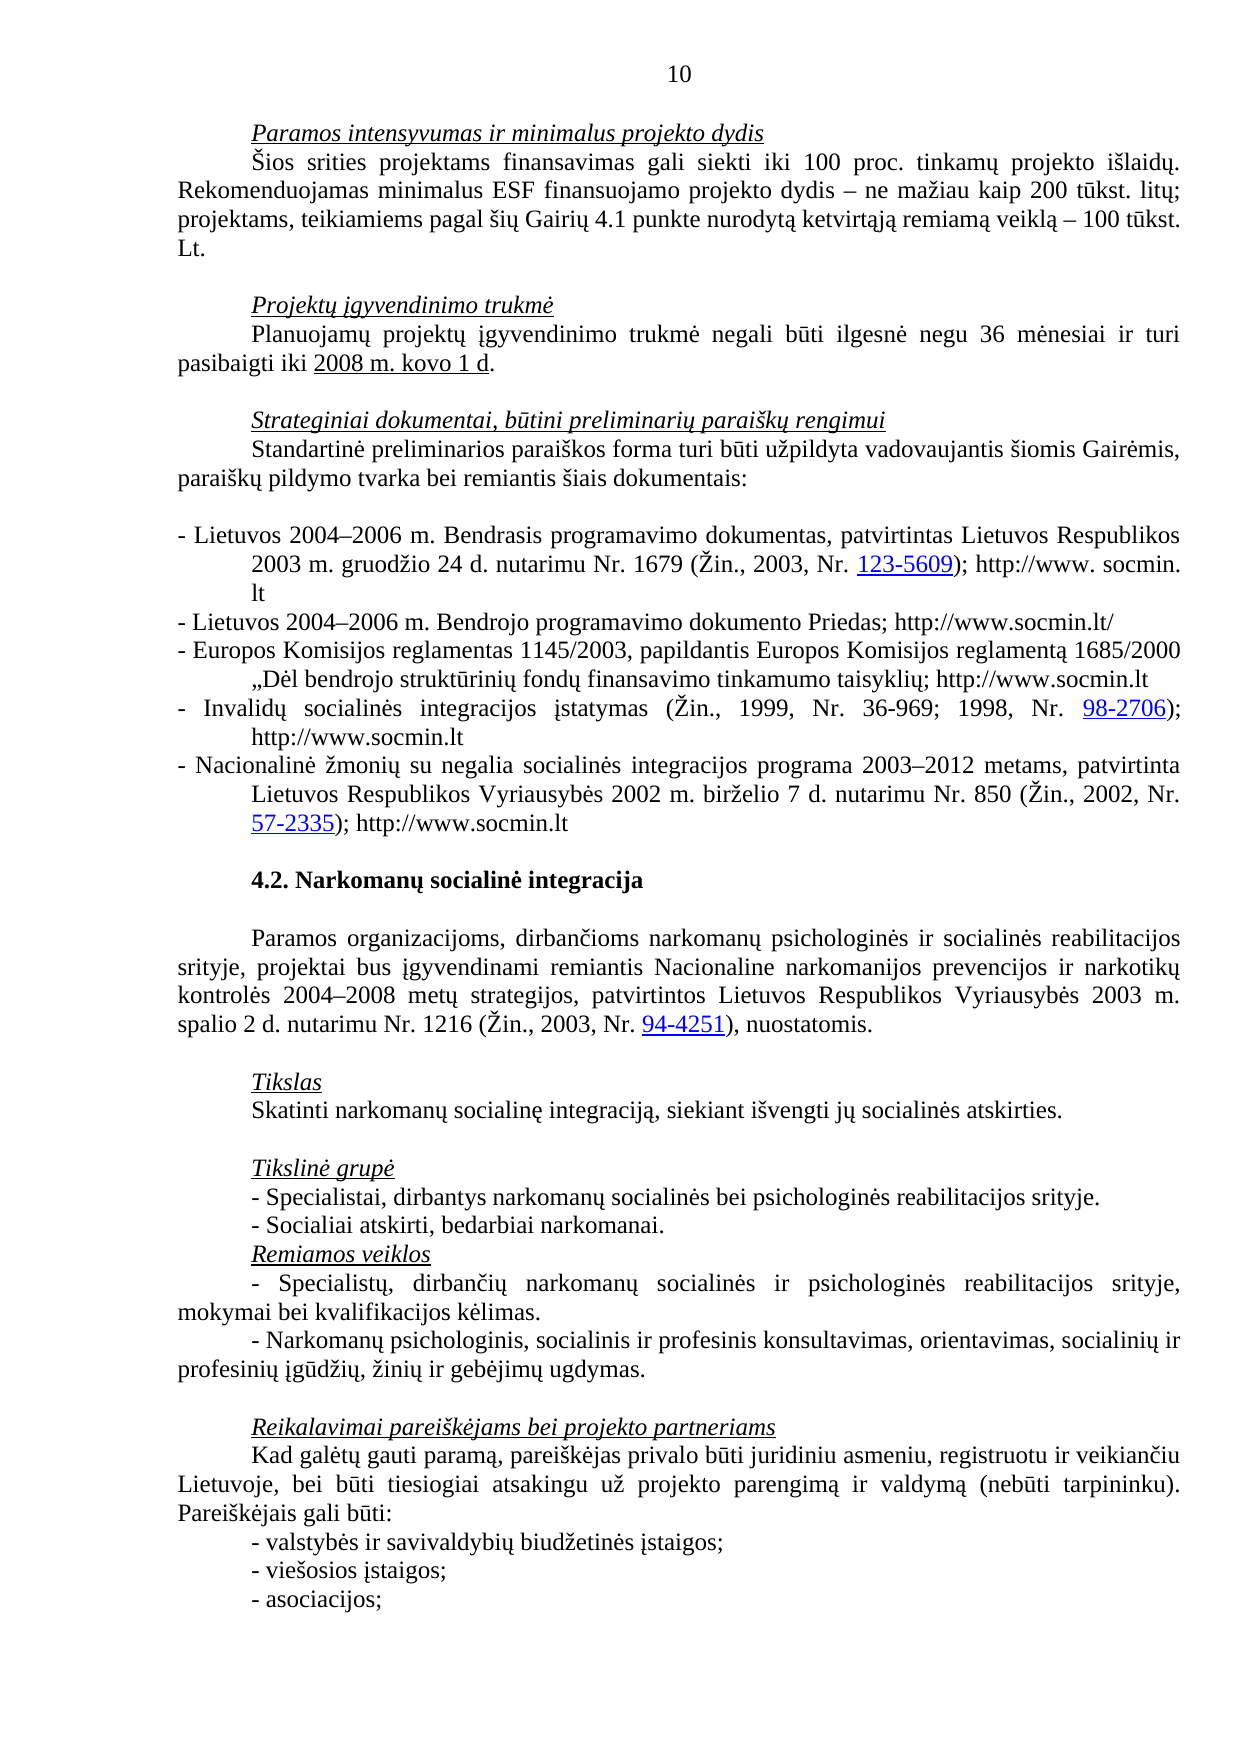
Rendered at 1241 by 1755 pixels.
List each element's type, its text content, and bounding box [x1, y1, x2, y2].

text Skatinti narkomanų socialinę integraciją, siekiant išvengti jų socialinės atskirties. [177, 1096, 1181, 1124]
text Paramos organizacijoms, dirbančioms narkomanų psichologinės ir socialinės reabilitacijos srityje, projektai bus įgyvendinami remiantis Nacionaline narkomanijos prevencijos ir narkotikų kontrolės 2004–2008 metų strategijos, patvirtintos Lietuvos Respublikos Vyriausybės 2003 m. spalio 2 d. nutarimu Nr. 1216 (Žin., 2003, Nr. 94-4251), nuostatomis. [177, 923, 1181, 1038]
text - Lietuvos 2004–2006 m. Bendrasis programavimo dokumentas, patvirtintas Lietuvos Respublikos 2003 m. gruodžio 24 d. nutarimu Nr. 1679 (Žin., 2003, Nr. 123-5609); http://www. socmin. lt [177, 521, 1181, 607]
text - Specialistai, dirbantys narkomanų socialinės bei psichologinės reabilitacijos srityje. [177, 1182, 1181, 1211]
text - Nacionalinė žmonių su negalia socialinės integracijos programa 2003–2012 metams, patvirtinta Lietuvos Respublikos Vyriausybės 2002 m. birželio 7 d. nutarimu Nr. 850 (Žin., 2002, Nr. 57-2335); http://www.socmin.lt [177, 751, 1181, 837]
text - asociacijos; [177, 1584, 1181, 1613]
text - Invalidų socialinės integracijos įstatymas (Žin., 1999, Nr. 36-969; 1998, Nr. 98-2706); http://www.socmin.lt [177, 693, 1181, 751]
text Strateginiai dokumentai, būtini preliminarių paraiškų rengimui [177, 406, 1181, 434]
text - Specialistų, dirbančių narkomanų socialinės ir psichologinės reabilitacijos srityje, mokymai bei kvalifikacijos kėlimas. [177, 1268, 1181, 1326]
text - Lietuvos 2004–2006 m. Bendrojo programavimo dokumento Priedas; http://www.socmin.lt/ [177, 607, 1181, 636]
text - Socialiai atskirti, bedarbiai narkomanai. [177, 1211, 1181, 1239]
text Tikslinė grupė [177, 1153, 1181, 1182]
text - valstybės ir savivaldybių biudžetinės įstaigos; [177, 1527, 1181, 1556]
text Tikslas [177, 1067, 1181, 1096]
text Planuojamų projektų įgyvendinimo trukmė negali būti ilgesnė negu 36 mėnesiai ir turi pasibaigti iki 2008 m. kovo 1 d. [177, 319, 1181, 377]
text - Europos Komisijos reglamentas 1145/2003, papildantis Europos Komisijos reglamentą 1685/2000 „Dėl bendrojo struktūrinių fondų finansavimo tinkamumo taisyklių; http://www.socmin.lt [177, 636, 1181, 693]
text Paramos intensyvumas ir minimalus projekto dydis [177, 118, 1181, 147]
text Reikalavimai pareiškėjams bei projekto partneriams [177, 1412, 1181, 1441]
text 4.2. Narkomanų socialinė integracija [177, 866, 1181, 894]
text - Narkomanų psichologinis, socialinis ir profesinis konsultavimas, orientavimas, socialinių ir profesinių įgūdžių, žinių ir gebėjimų ugdymas. [177, 1326, 1181, 1383]
text Remiamos veiklos [177, 1239, 1181, 1268]
text Standartinė preliminarios paraiškos forma turi būti užpildyta vadovaujantis šiomis Gairėmis, paraiškų pildymo tvarka bei remiantis šiais dokumentais: [177, 434, 1181, 492]
text - viešosios įstaigos; [177, 1556, 1181, 1584]
text Kad galėtų gauti paramą, pareiškėjas privalo būti juridiniu asmeniu, registruotu ir veikiančiu Lietuvoje, bei būti tiesiogiai atsakingu už projekto parengimą ir valdymą (nebūti tarpininku). Pareiškėjais gali būti: [177, 1441, 1181, 1527]
text Šios srities projektams finansavimas gali siekti iki 100 proc. tinkamų projekto išlaidų. Rekomenduojamas minimalus ESF finansuojamo projekto dydis – ne mažiau kaip 200 tūkst. litų; projektams, teikiamiems pagal šių Gairių 4.1 punkte nurodytą ketvirtąją remiamą veiklą – 100 tūkst. Lt. [177, 147, 1181, 262]
text Projektų įgyvendinimo trukmė [177, 291, 1181, 319]
